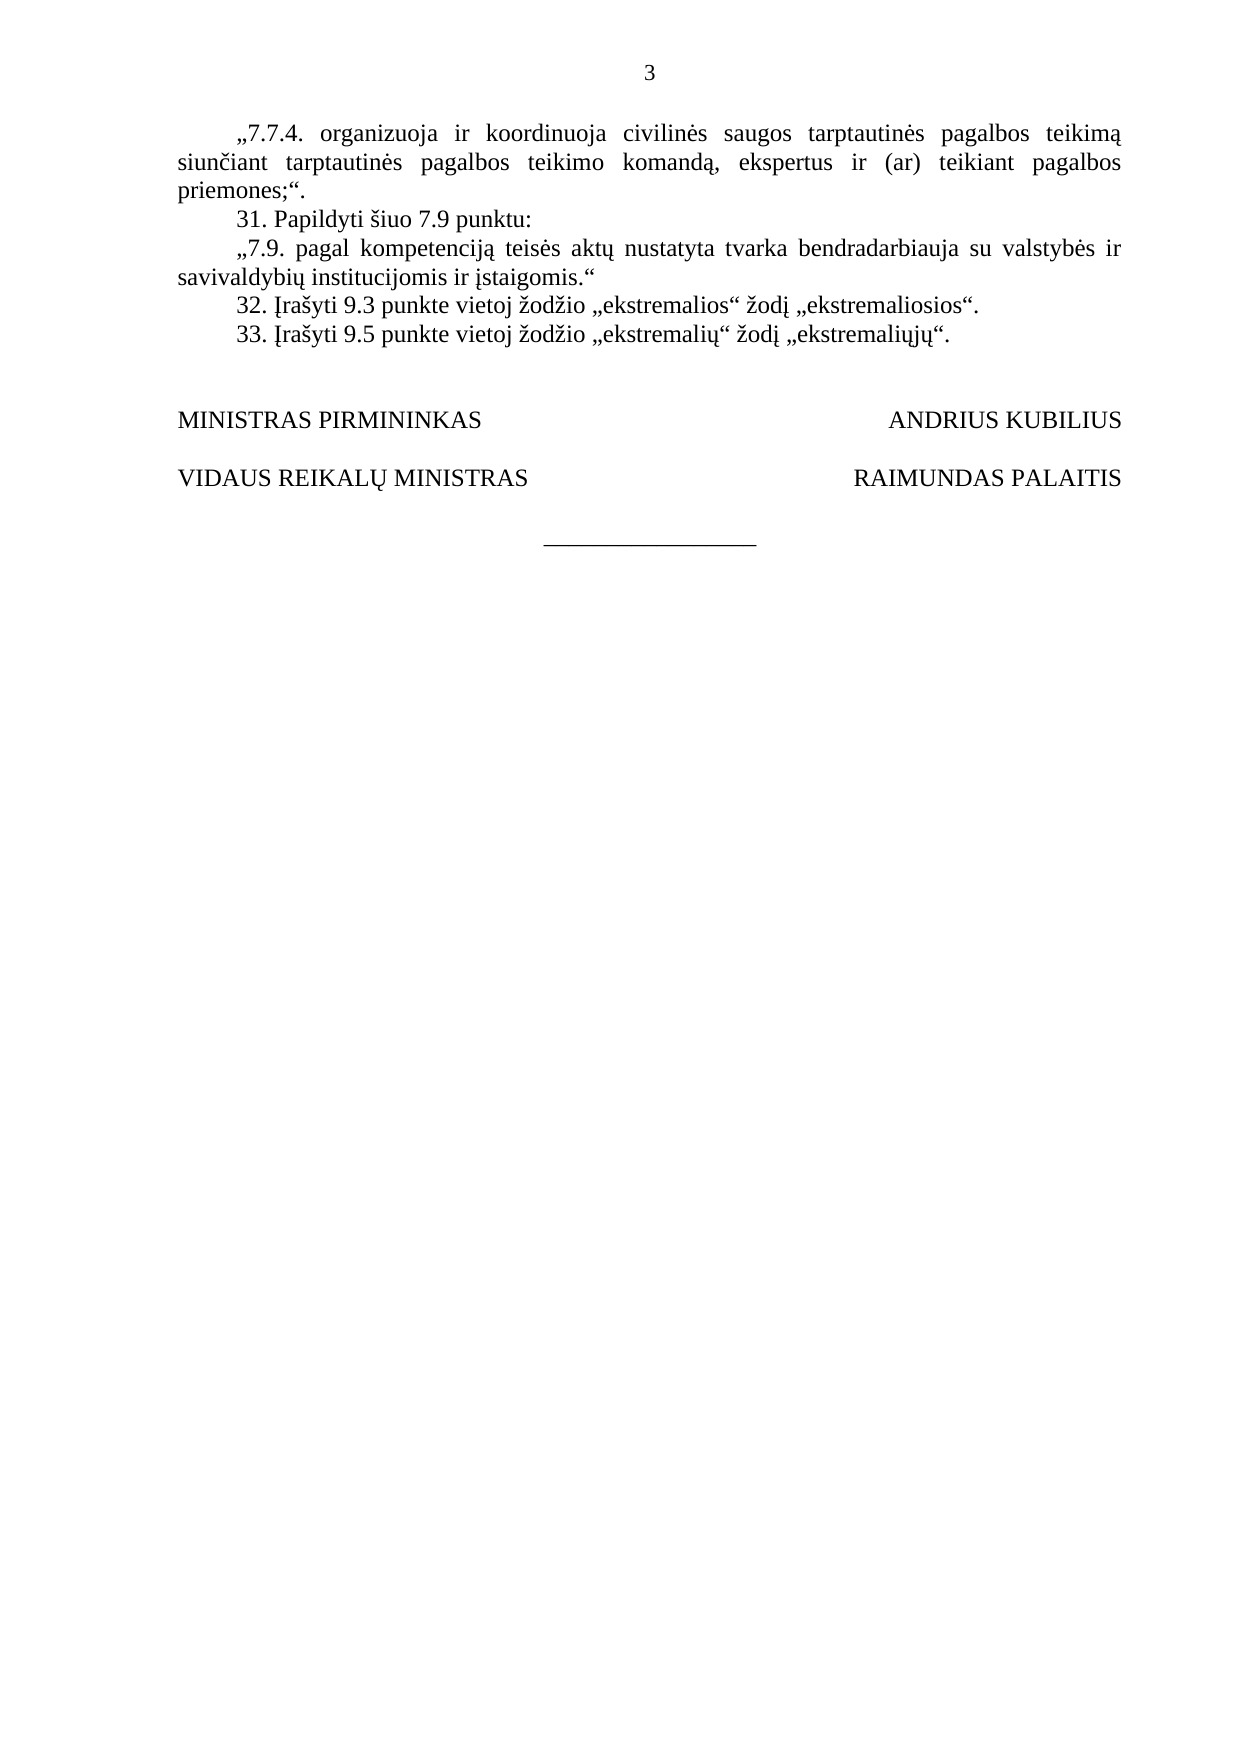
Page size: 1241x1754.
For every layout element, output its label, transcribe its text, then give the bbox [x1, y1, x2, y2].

text „7.9. pagal kompetenciją teisės aktų nustatyta tvarka bendradarbiauja su valstybės ir savivaldybių institucijomis ir įstaigomis.“ [177, 233, 1122, 291]
text „7.7.4. organizuoja ir koordinuoja civilinės saugos tarptautinės pagalbos teikimą siunčiant tarptautinės pagalbos teikimo komandą, ekspertus ir (ar) teikiant pagalbos priemones;“. [177, 118, 1122, 204]
text _________________ [177, 521, 1122, 549]
text MINISTRAS PIRMININKAS ANDRIUS KUBILIUS [177, 406, 1122, 434]
text 32. Įrašyti 9.3 punkte vietoj žodžio „ekstremalios“ žodį „ekstremaliosios“. [177, 291, 1122, 319]
text VIDAUS REIKALŲ MINISTRAS RAIMUNDAS PALAITIS [177, 463, 1122, 492]
text 33. Įrašyti 9.5 punkte vietoj žodžio „ekstremalių“ žodį „ekstremaliųjų“. [177, 319, 1122, 348]
text 31. Papildyti šiuo 7.9 punktu: [177, 204, 1122, 233]
